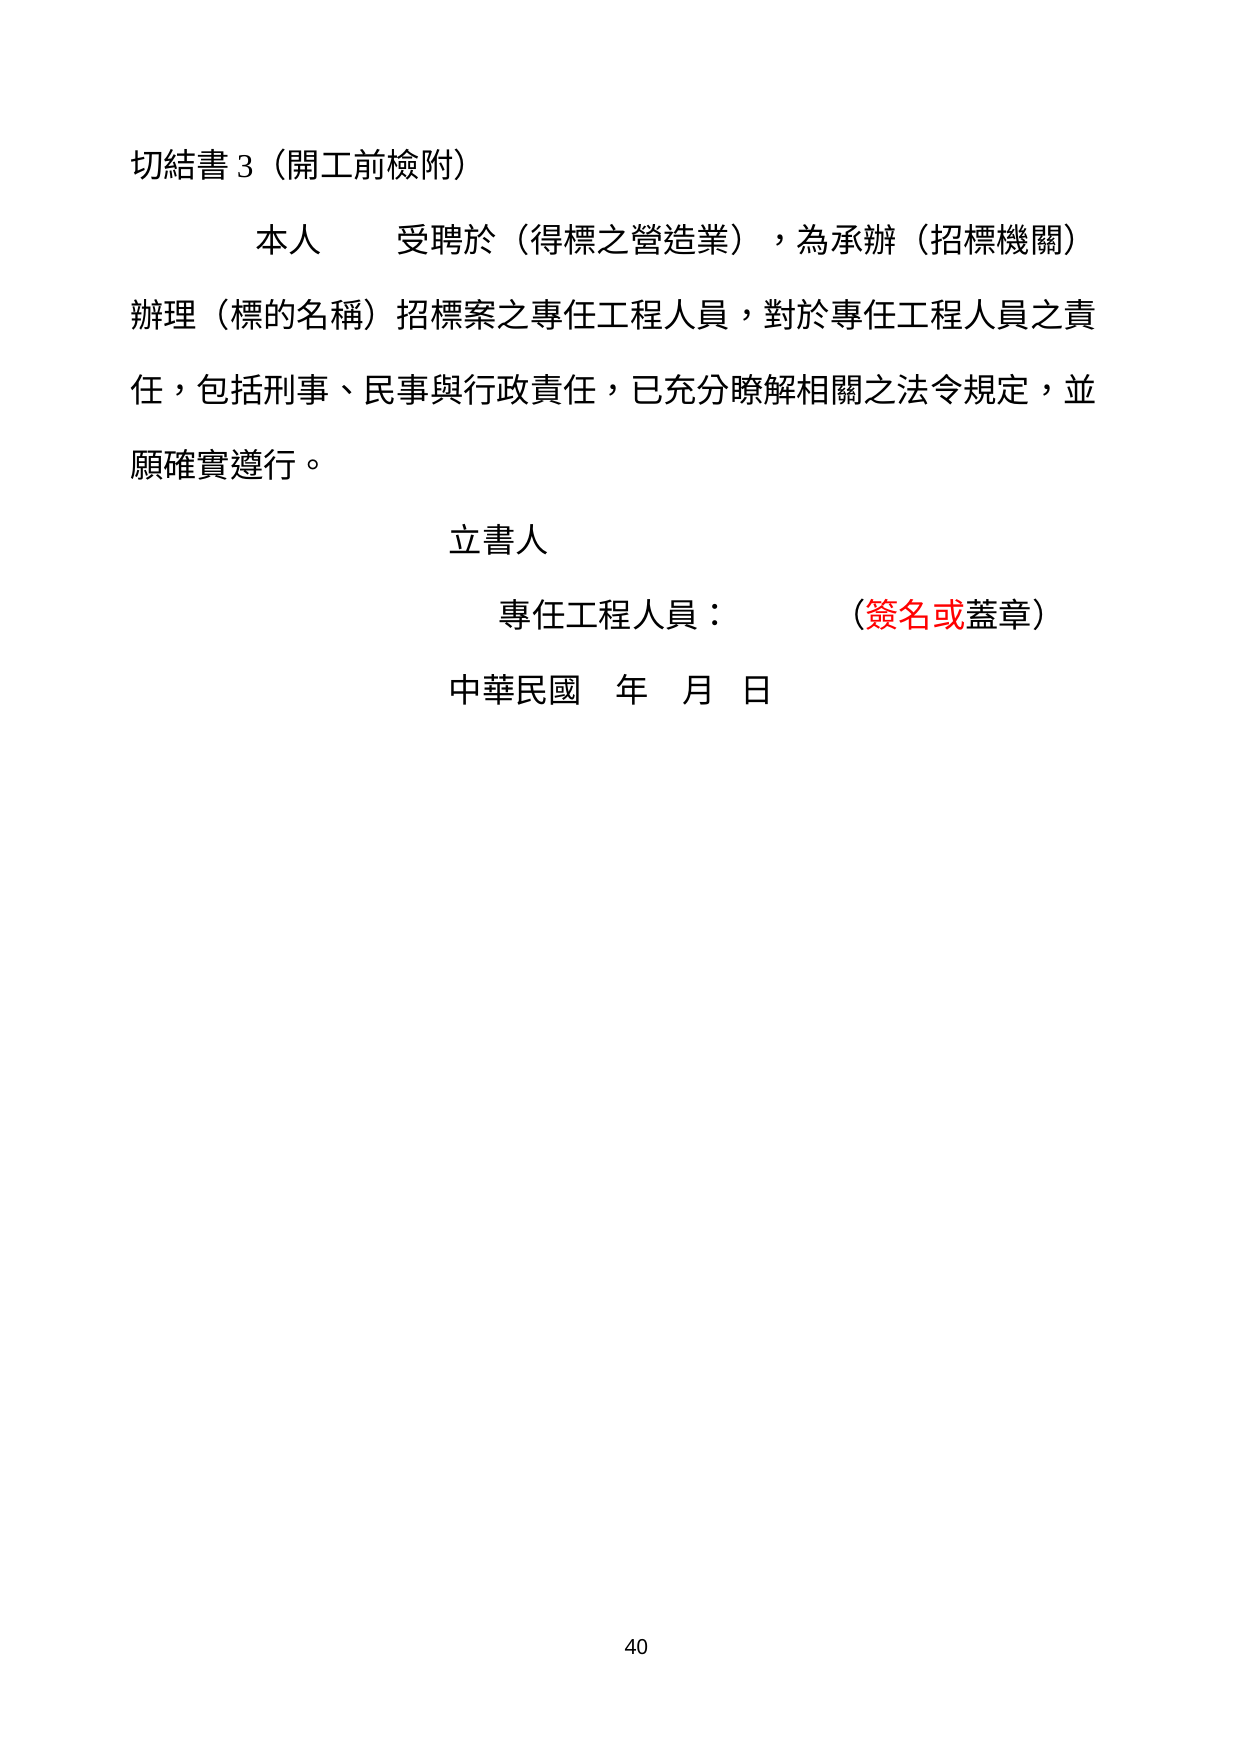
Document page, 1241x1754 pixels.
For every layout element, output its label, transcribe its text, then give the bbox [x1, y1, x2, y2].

text 立書人 [449, 500, 1110, 575]
text 切結書3（開工前檢附） [130, 125, 1110, 200]
text 本人 受聘於（得標之營造業），為承辦（招標機關）辦理（標的名稱）招標案之專任工程人員，對於專任工程人員之責任，包括刑事、民事與行政責任，已充分瞭解相關之法令規定，並願確實遵行。 [130, 200, 1110, 500]
text 中華民國 年 月 日 [449, 650, 1110, 725]
text 專任工程人員： （簽名或蓋章） [449, 575, 1110, 650]
